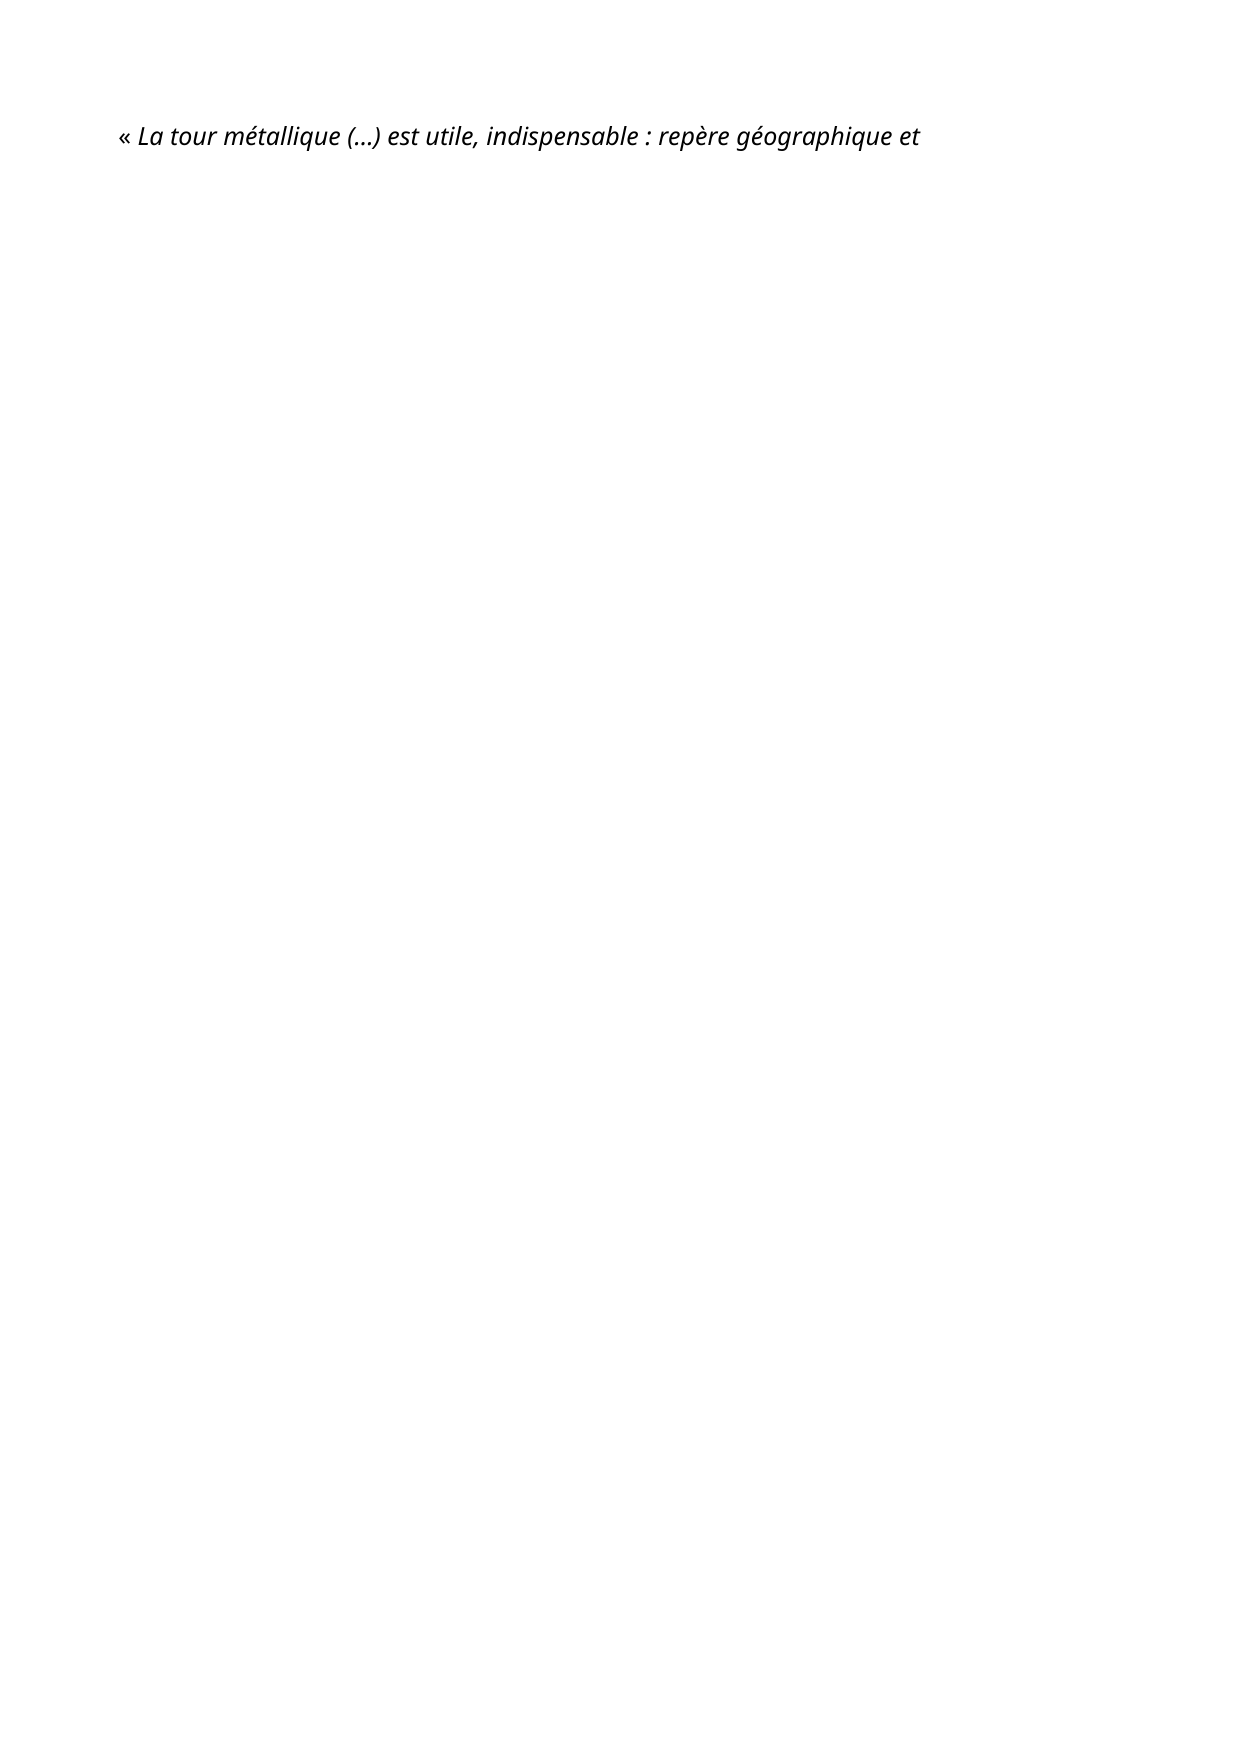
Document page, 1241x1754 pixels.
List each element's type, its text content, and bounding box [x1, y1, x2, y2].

text « La tour métallique (…) est utile, indispensable : repère géographique et [118, 118, 1122, 152]
